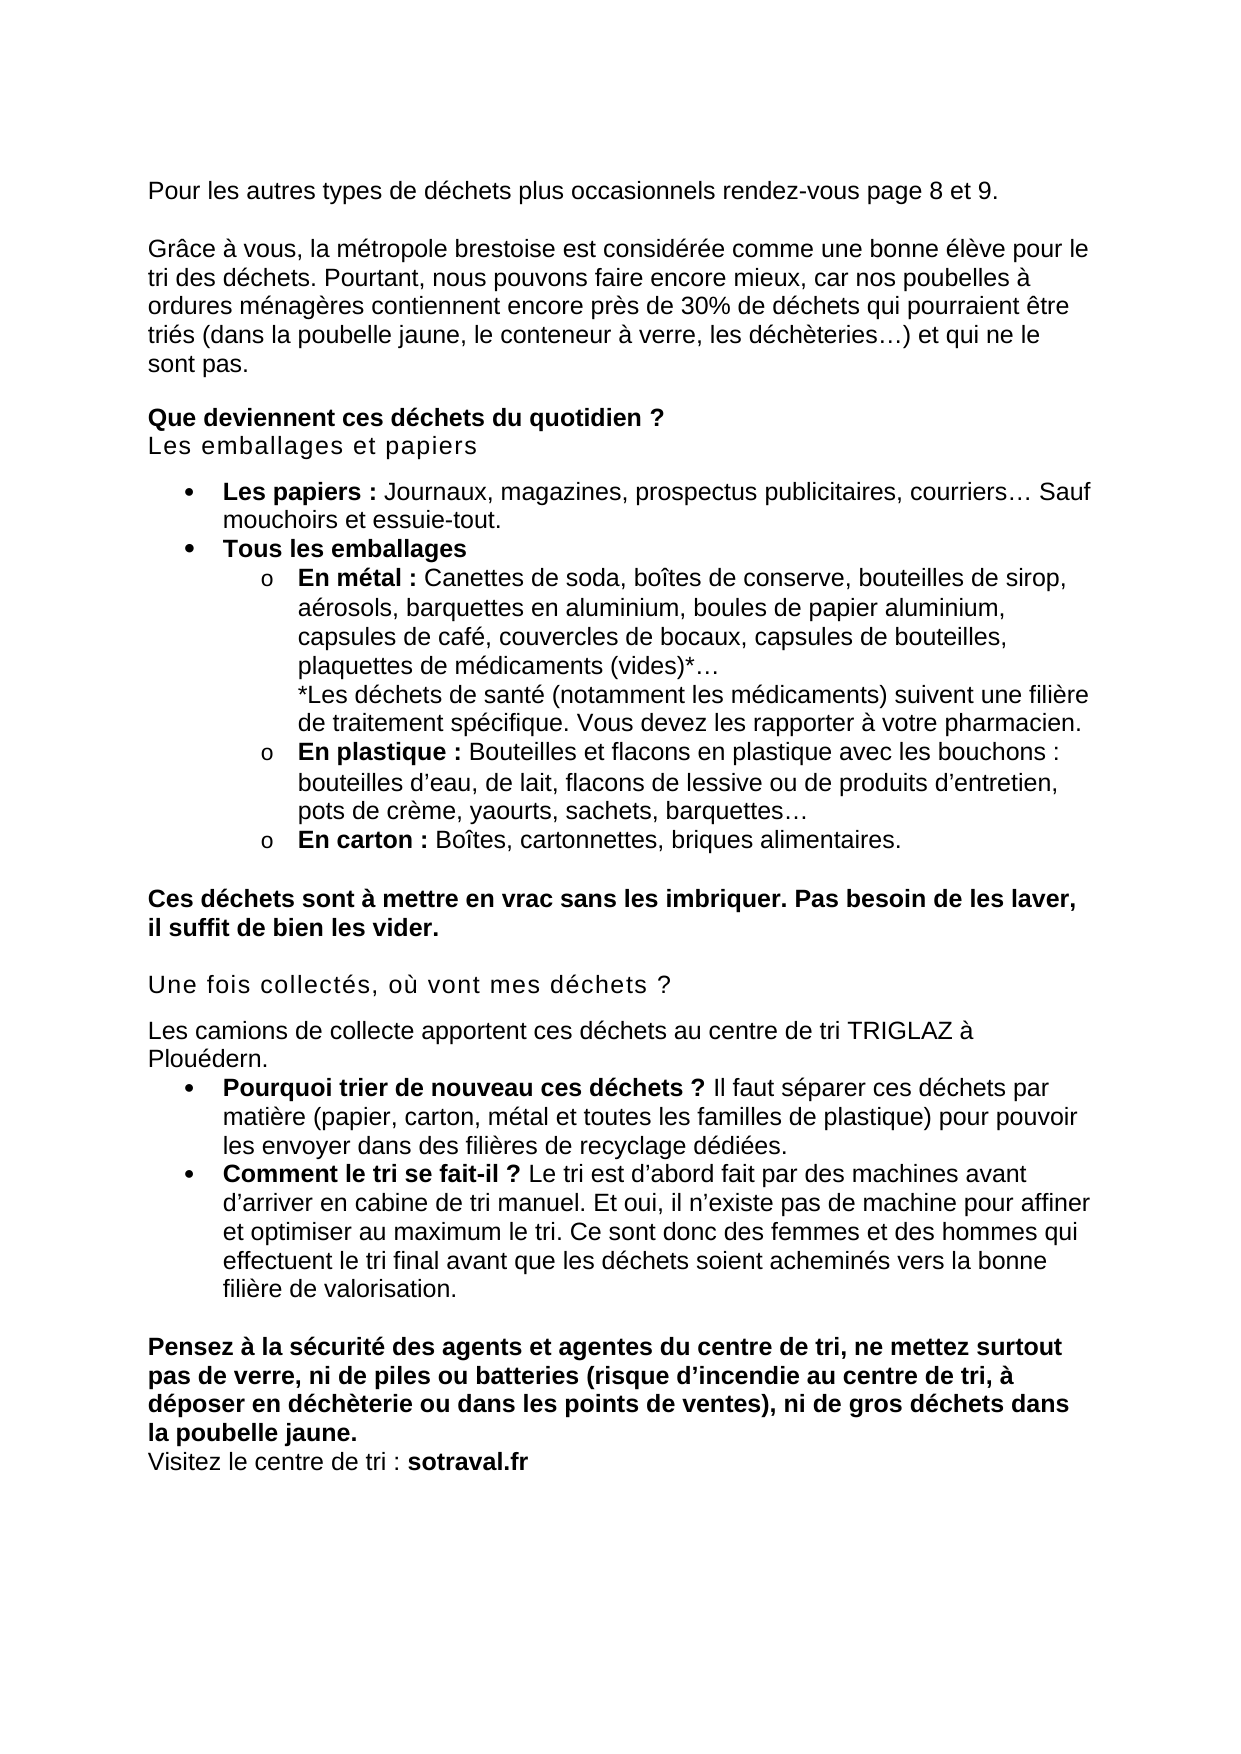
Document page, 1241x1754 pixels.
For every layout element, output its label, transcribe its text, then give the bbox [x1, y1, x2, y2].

text Ces déchets sont à mettre en vrac sans les imbriquer. Pas besoin de les laver, il suffit de bien les vider. [148, 884, 1093, 942]
list En métal : Canettes de soda, boîtes de conserve, bouteilles de sirop, aérosols, barquettes en aluminium, boules de papier aluminium, capsules de café, couvercles de bocaux, capsules de bouteilles, plaquettes de médicaments (vides)*… [260, 563, 1093, 680]
text Visitez le centre de tri : sotraval.fr [148, 1447, 1093, 1476]
list Tous les emballages [185, 534, 1093, 563]
list En plastique : Bouteilles et flacons en plastique avec les bouchons : bouteilles d’eau, de lait, flacons de lessive ou de produits d’entretien, pots de crème, yaourts, sachets, barquettes… [260, 737, 1093, 825]
list Comment le tri se fait-il ? Le tri est d’abord fait par des machines avant d’arriver en cabine de tri manuel. Et oui, il n’existe pas de machine pour affiner et optimiser au maximum le tri. Ce sont donc des femmes et des hommes qui effectuent le tri final avant que les déchets soient acheminés vers la bonne filière de valorisation. [185, 1159, 1093, 1303]
text Les camions de collecte apportent ces déchets au centre de tri TRIGLAZ à Plouédern. [148, 1016, 1093, 1073]
text Pour les autres types de déchets plus occasionnels rendez-vous page 8 et 9. [148, 176, 1093, 205]
text Les emballages et papiers [148, 431, 1093, 460]
list En carton : Boîtes, cartonnettes, briques alimentaires. [260, 825, 1093, 855]
text Pensez à la sécurité des agents et agentes du centre de tri, ne mettez surtout pas de verre, ni de piles ou batteries (risque d’incendie au centre de tri, à déposer en déchèterie ou dans les points de ventes), ni de gros déchets dans la poubelle jaune. [148, 1332, 1093, 1447]
list *Les déchets de santé (notamment les médicaments) suivent une filière de traitement spécifique. Vous devez les rapporter à votre pharmacien. [298, 680, 1093, 737]
text Grâce à vous, la métropole brestoise est considérée comme une bonne élève pour le tri des déchets. Pourtant, nous pouvons faire encore mieux, car nos poubelles à ordures ménagères contiennent encore près de 30% de déchets qui pourraient être triés (dans la poubelle jaune, le conteneur à verre, les déchèteries…) et qui ne le sont pas. [148, 234, 1093, 378]
list Pourquoi trier de nouveau ces déchets ? Il faut séparer ces déchets par matière (papier, carton, métal et toutes les familles de plastique) pour pouvoir les envoyer dans des filières de recyclage dédiées. [185, 1073, 1093, 1159]
text Une fois collectés, où vont mes déchets ? [148, 970, 1093, 999]
list Les papiers : Journaux, magazines, prospectus publicitaires, courriers… Sauf mouchoirs et essuie-tout. [185, 477, 1093, 534]
subtitle Que deviennent ces déchets du quotidien ? [148, 403, 1093, 431]
